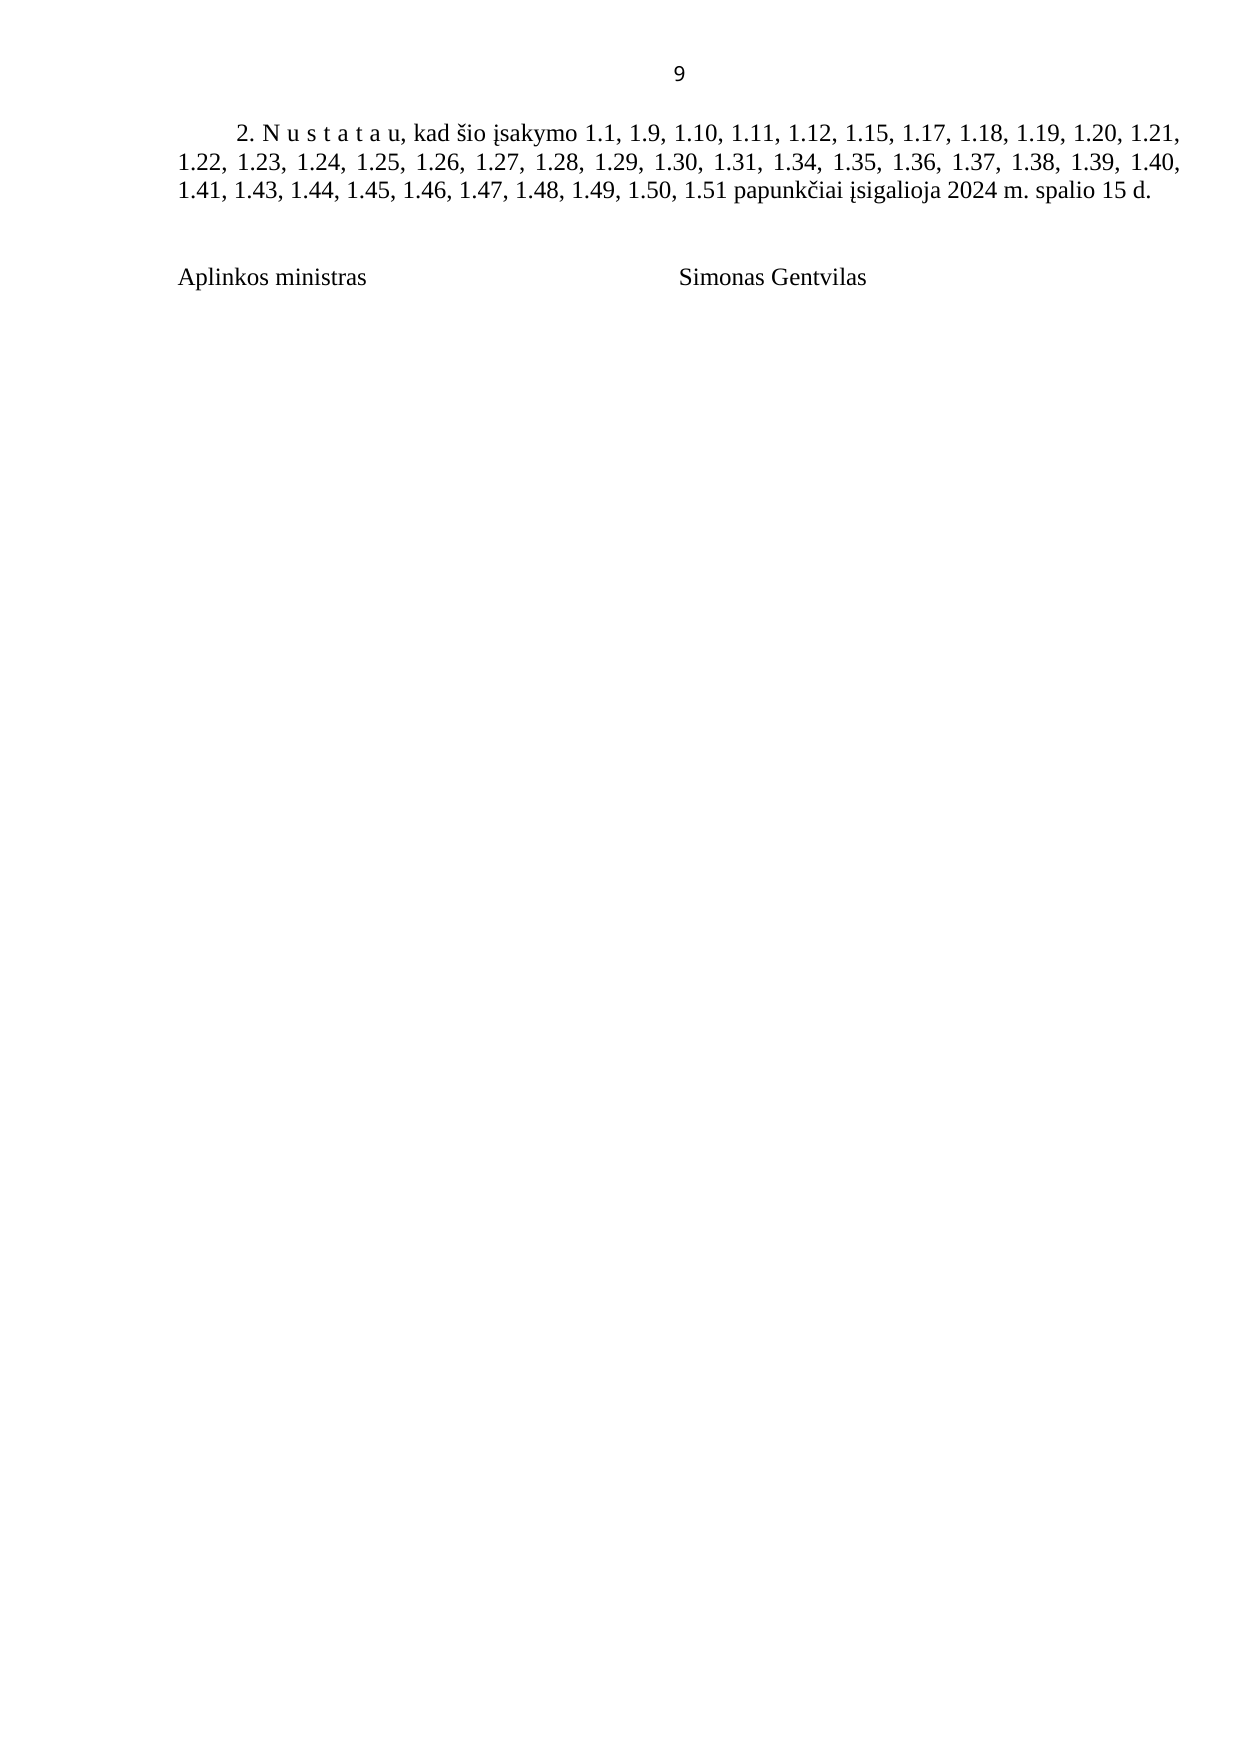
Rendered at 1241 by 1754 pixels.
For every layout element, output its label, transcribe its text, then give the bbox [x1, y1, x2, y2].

text Aplinkos ministras Simonas Gentvilas [177, 262, 1181, 291]
text 2. N u s t a t a u, kad šio įsakymo 1.1, 1.9, 1.10, 1.11, 1.12, 1.15, 1.17, 1.18, 1.19, 1.20, 1.21, 1.22, 1.23, 1.24, 1.25, 1.26, 1.27, 1.28, 1.29, 1.30, 1.31, 1.34, 1.35, 1.36, 1.37, 1.38, 1.39, 1.40, 1.41, 1.43, 1.44, 1.45, 1.46, 1.47, 1.48, 1.49, 1.50, 1.51 papunkčiai įsigalioja 2024 m. spalio 15 d. [177, 118, 1181, 204]
